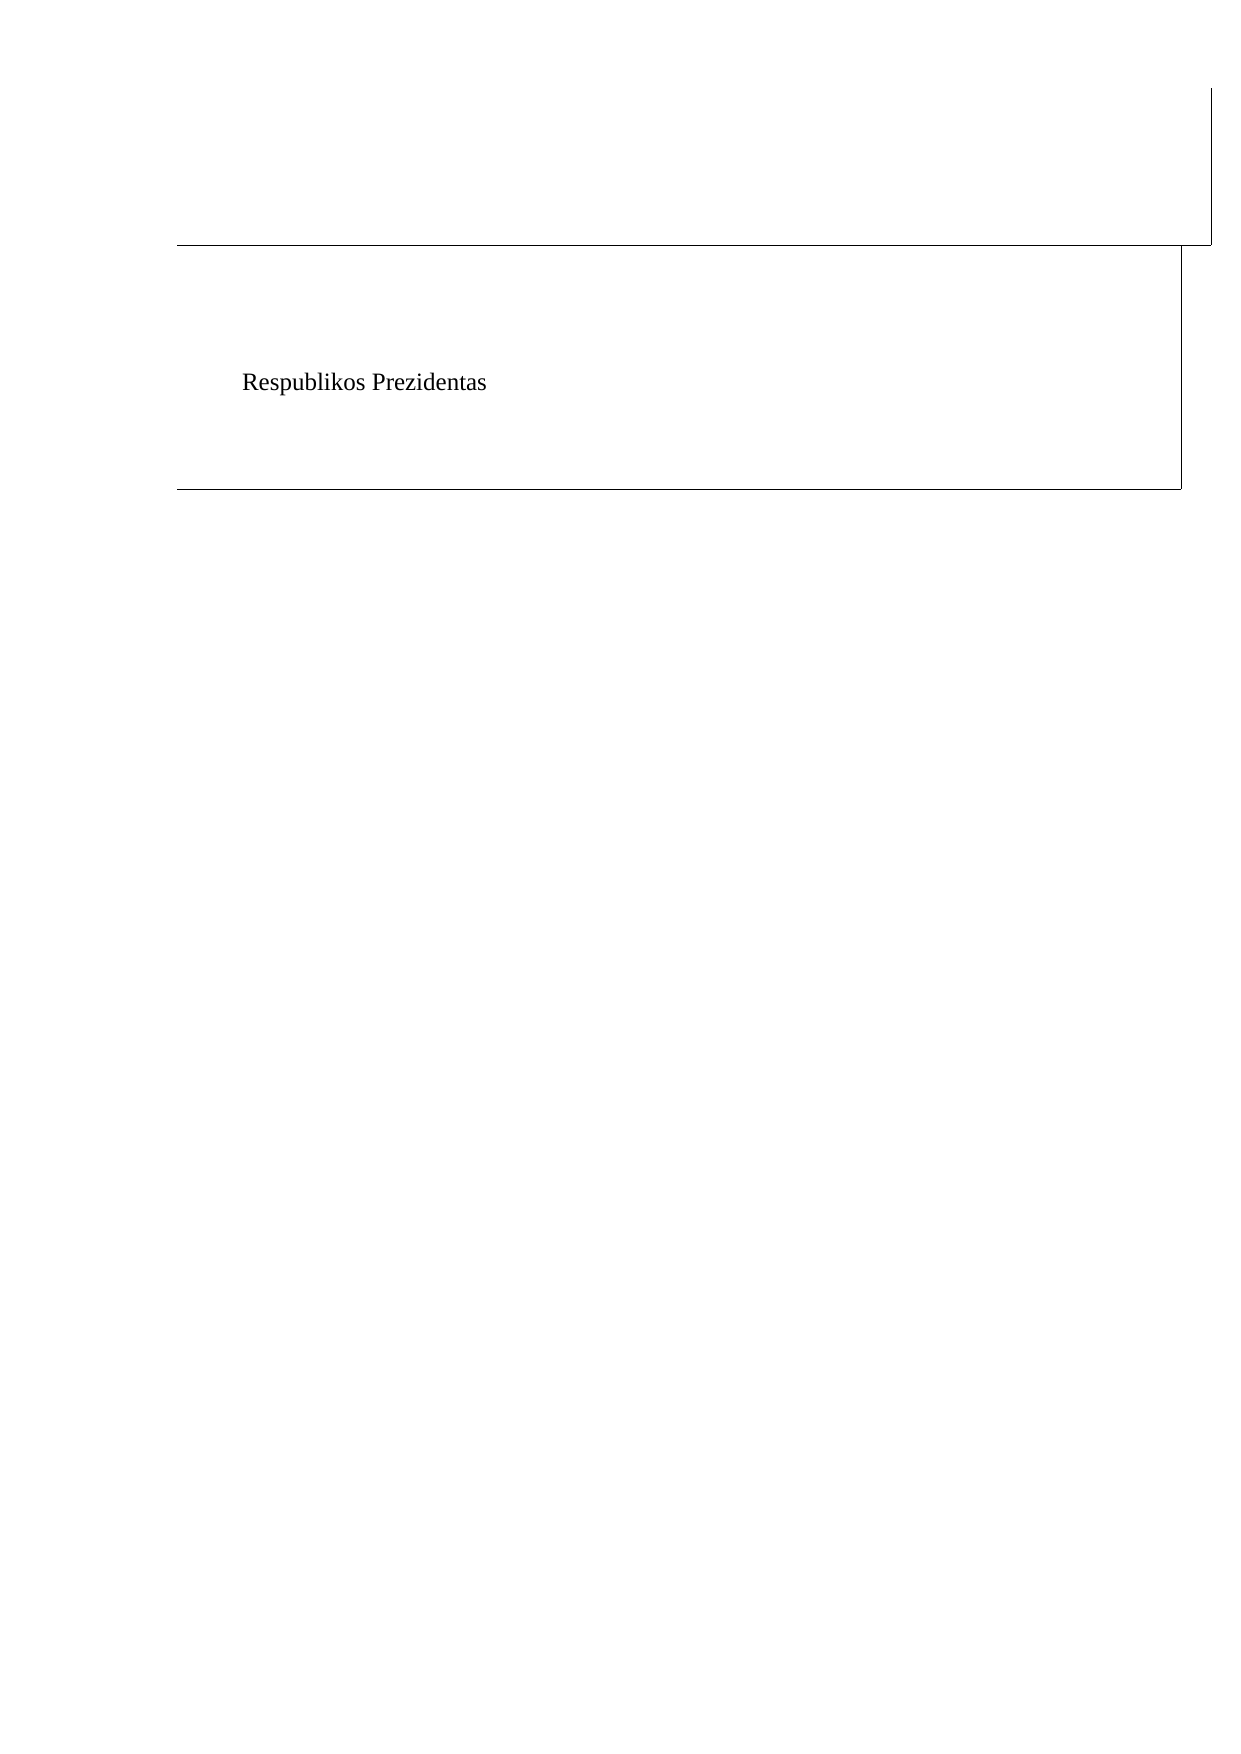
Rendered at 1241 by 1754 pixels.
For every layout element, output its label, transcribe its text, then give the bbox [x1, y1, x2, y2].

text Respublikos Prezidentas [177, 367, 1181, 396]
